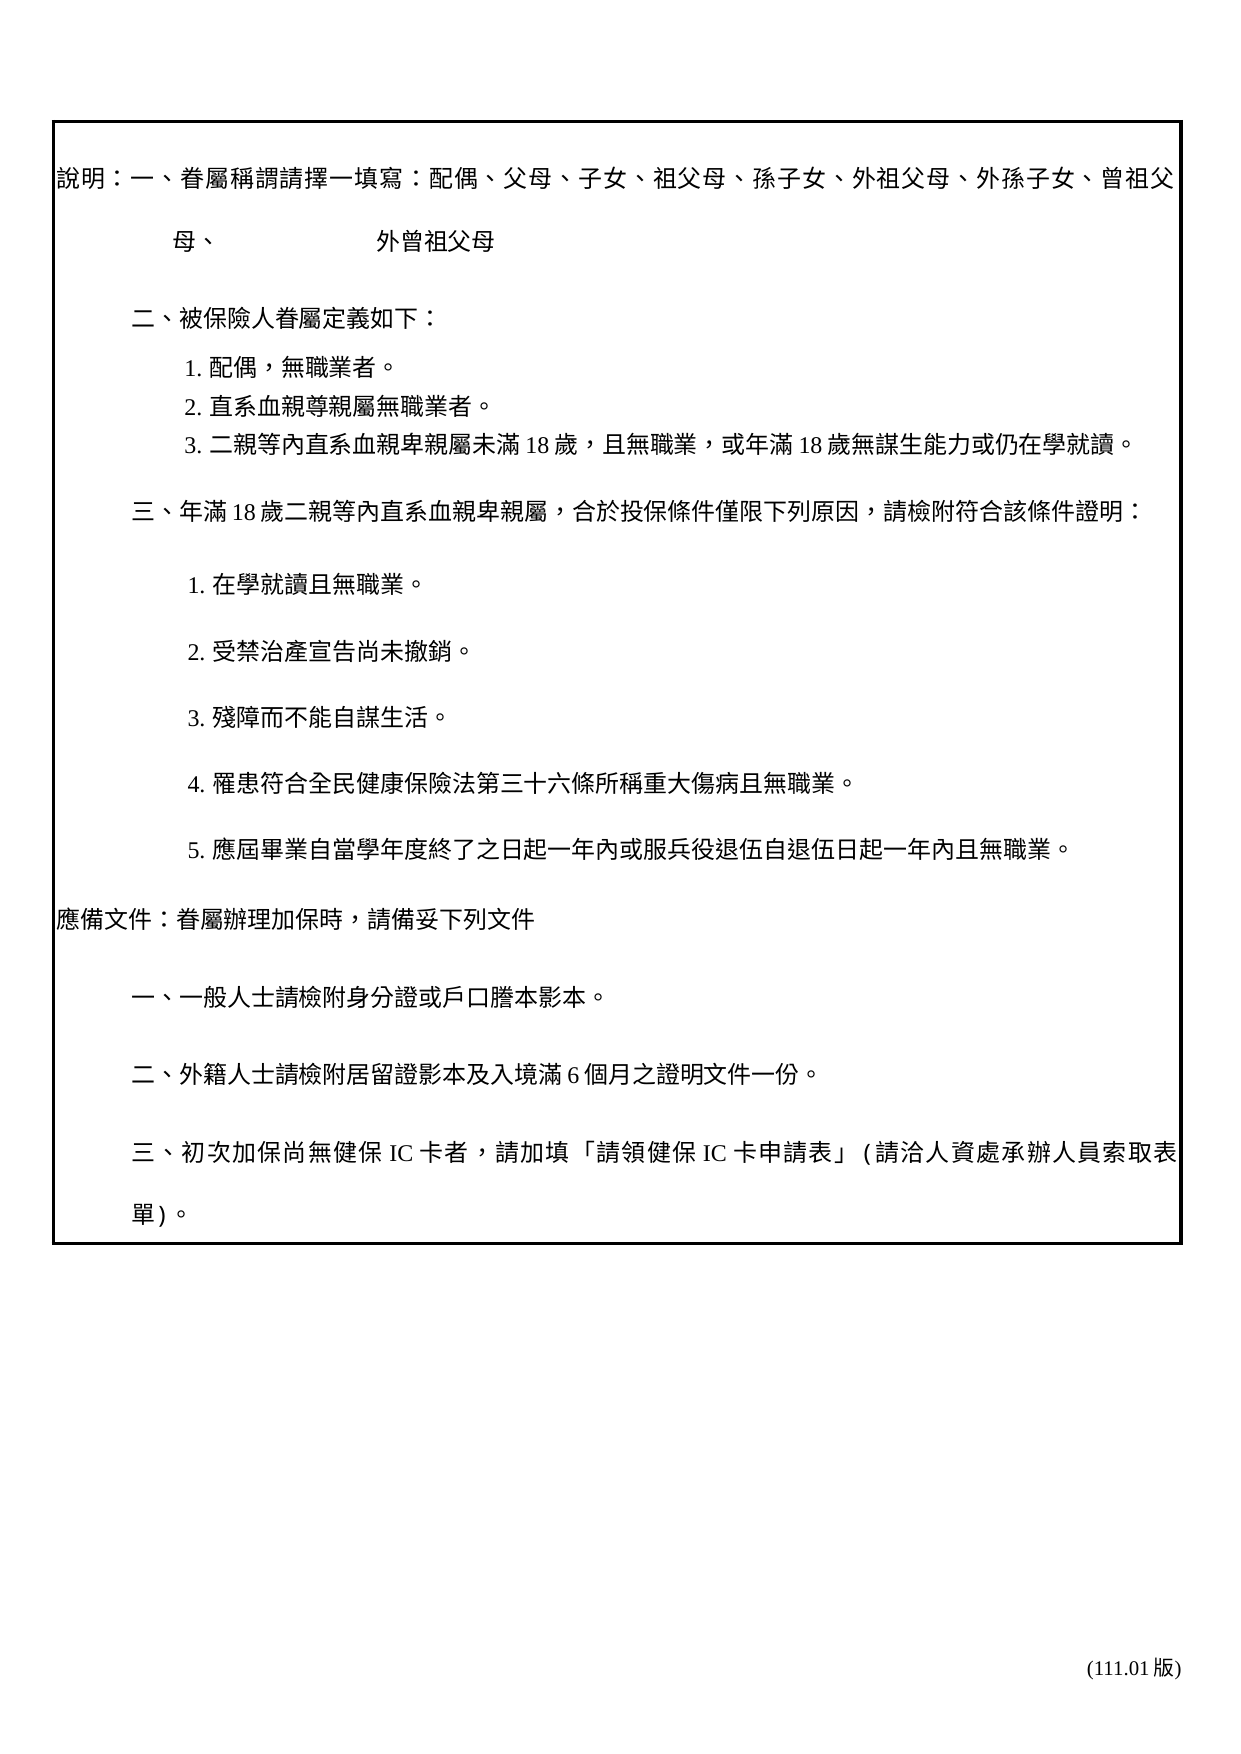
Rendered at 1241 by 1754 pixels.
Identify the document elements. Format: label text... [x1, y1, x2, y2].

table_header 說明：一、眷屬稱謂請擇一填寫：配偶、父母、子女、祖父母、孫子女、外祖父母、外孫子女、曾祖父母、 外曾祖父母 二、被保險人眷屬定義如下： 配偶，無職業者。 直系血親尊親屬無職業者。 二親等內直系血親卑親屬未滿18歲，且無職業，或年滿18歲無謀生能力或仍在學就讀。 三、年滿18歲二親等內直系血親卑親屬，合於投保條件僅限下列原因，請檢附符合該條件證明： 在學就讀且無職業。 受禁治產宣告尚未撤銷。 殘障而不能自謀生活。 罹患符合全民健康保險法第三十六條所稱重大傷病且無職業。 應屆畢業自當學年度終了之日起一年內或服兵役退伍自退伍日起一年內且無職業。 應備文件：眷屬辦理加保時，請備妥下列文件 一、一般人士請檢附身分證或戶口謄本影本。 二、外籍人士請檢附居留證影本及入境滿6個月之證明文件一份。 三、初次加保尚無健保IC卡者，請加填「請領健保IC卡申請表」(請洽人資處承辦人員索取表單)。 [55, 123, 1179, 1242]
